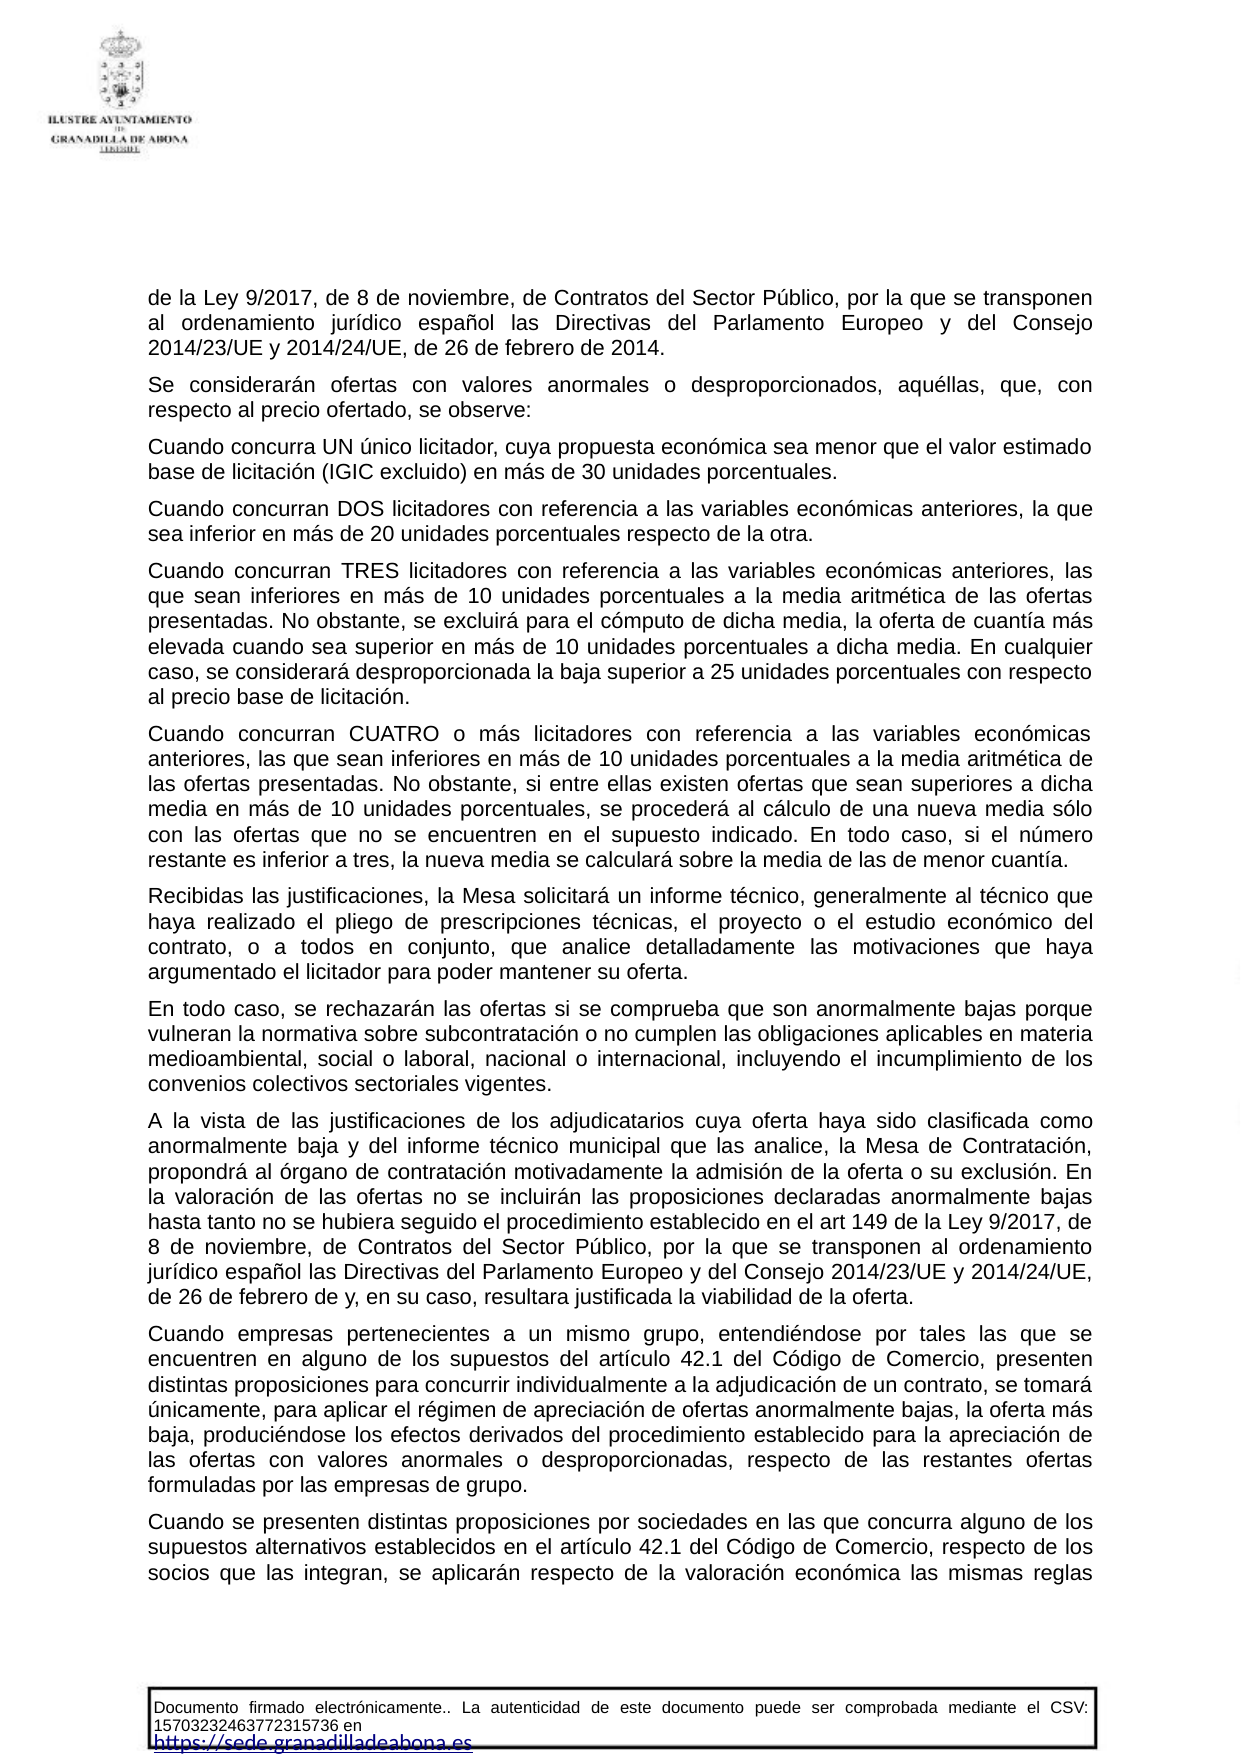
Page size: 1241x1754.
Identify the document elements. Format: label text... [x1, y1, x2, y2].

text baja, produciéndose los efectos derivados del procedimiento establecido para la apreciación de [148, 1423, 1117, 1447]
text Cuando concurran TRES licitadores con referencia a las variables económicas anteriores, las [148, 559, 1117, 583]
text de noviembre, de Contratos del Sector Público, por la que se transponen al ordenamiento [170, 1235, 1117, 1259]
text supuestos alternativos establecidos en el artículo 42.1 del Código de Comercio, respecto de los [148, 1535, 1117, 1560]
text Cuando concurran DOS licitadores con referencia a las variables económicas anteriores, la que [148, 497, 1117, 521]
text argumentado el licitador para poder mantener su oferta. [148, 960, 1117, 984]
text presentadas. No obstante, se excluirá para el cómputo de dicha media, la oferta de cuantía más [148, 609, 1117, 634]
text propondrá al órgano de contratación motivadamente la admisión de la oferta o su exclusión. En [148, 1159, 1117, 1184]
text media en más de 10 unidades porcentuales, se procederá al cálculo de una nueva media sólo [148, 797, 1117, 822]
text de 26 de febrero de y, en su caso, resultara justificada la viabilidad de la oferta. [148, 1285, 1117, 1310]
text socios que las integran, se aplicarán respecto de la valoración económica las mismas reglas [148, 1560, 1117, 1585]
text únicamente, para aplicar el régimen de apreciación de ofertas anormalmente bajas, la oferta más [148, 1398, 1117, 1422]
text A la vista de las justificaciones de los adjudicatarios cuya oferta haya sido clasificada como [148, 1109, 1117, 1133]
text Cuando concurran CUATRO o más licitadores con referencia a las variables económicas [148, 722, 1117, 746]
text que sean inferiores en más de 10 unidades porcentuales a la media aritmética de las ofertas [148, 584, 1117, 609]
text Cuando se presenten distintas proposiciones por sociedades en las que concurra alguno de los [148, 1510, 1117, 1534]
text formuladas por las empresas de grupo. [148, 1473, 1117, 1498]
text 8 [148, 1235, 170, 1259]
text la valoración de las ofertas no se incluirán las proposiciones declaradas anormalmente bajas [148, 1185, 1117, 1209]
text Recibidas las justificaciones, la Mesa solicitará un informe técnico, generalmente al técnico que [148, 884, 1117, 909]
text Cuando empresas pertenecientes a un mismo grupo, entendiéndose por tales las que se [148, 1322, 1117, 1347]
text Cuando concurra UN único licitador, cuya propuesta económica sea menor que el valor estimado [148, 435, 1117, 459]
text elevada cuando sea superior en más de 10 unidades porcentuales a dicha media. En cualquier [148, 634, 1117, 659]
text con las ofertas que no se encuentren en el supuesto indicado. En todo caso, si el número [148, 822, 1117, 847]
text 2014/23/UE y 2014/24/UE, de 26 de febrero de 2014. [148, 336, 691, 360]
text caso, se considerará desproporcionada la baja superior a 25 unidades porcentuales con respecto [148, 660, 1117, 684]
text restante es inferior a tres, la nueva media se calculará sobre la media de las de menor cuantía. [148, 848, 1117, 872]
text las ofertas con valores anormales o desproporcionadas, respecto de las restantes ofertas [148, 1448, 1117, 1473]
text anteriores, las que sean inferiores en más de 10 unidades porcentuales a la media aritmética de [148, 747, 1117, 771]
text anormalmente baja y del informe técnico municipal que las analice, la Mesa de Contratación, [148, 1134, 1117, 1159]
text al ordenamiento jurídico español las Directivas del Parlamento Europeo y del Consejo [148, 311, 1117, 335]
text vulneran la normativa sobre subcontratación o no cumplen las obligaciones aplicables en materia [148, 1022, 1117, 1046]
text hasta tanto no se hubiera seguido el procedimiento establecido en el art 149 de la Ley 9/2017, de [148, 1210, 1117, 1234]
text respecto al precio ofertado, se observe: [148, 398, 1117, 422]
text de la Ley 9/2017, de 8 de noviembre, de Contratos del Sector Público, por la que se transponen [148, 285, 1117, 310]
text convenios colectivos sectoriales vigentes. [148, 1072, 1117, 1097]
text base de licitación (IGIC excluido) en más de 30 unidades porcentuales. [148, 460, 1117, 484]
text jurídico español las Directivas del Parlamento Europeo y del Consejo 2014/23/UE y 2014/24/UE, [148, 1260, 1117, 1284]
text haya realizado el pliego de prescripciones técnicas, el proyecto o el estudio económico del [148, 909, 1117, 934]
text contrato, o a todos en conjunto, que analice detalladamente las motivaciones que haya [148, 935, 1117, 959]
text encuentren en alguno de los supuestos del artículo 42.1 del Código de Comercio, presenten [148, 1347, 1117, 1372]
text las ofertas presentadas. No obstante, si entre ellas existen ofertas que sean superiores a dicha [148, 772, 1117, 797]
text al precio base de licitación. [148, 685, 1117, 709]
text 15703232463772315736 en https://sede.granadilladeabona.es [153, 1717, 642, 1754]
text Documento firmado electrónicamente.. La autenticidad de este documento puede ser comprobada mediante el CSV: [153, 1699, 1113, 1718]
text sea inferior en más de 20 unidades porcentuales respecto de la otra. [148, 522, 1117, 547]
text medioambiental, social o laboral, nacional o internacional, incluyendo el incumplimiento de los [148, 1047, 1117, 1072]
text distintas proposiciones para concurrir individualmente a la adjudicación de un contrato, se tomará [148, 1372, 1117, 1397]
text En todo caso, se rechazarán las ofertas si se comprueba que son anormalmente bajas porque [148, 997, 1117, 1021]
text Se considerarán ofertas con valores anormales o desproporcionados, aquéllas, que, con [148, 373, 1117, 397]
